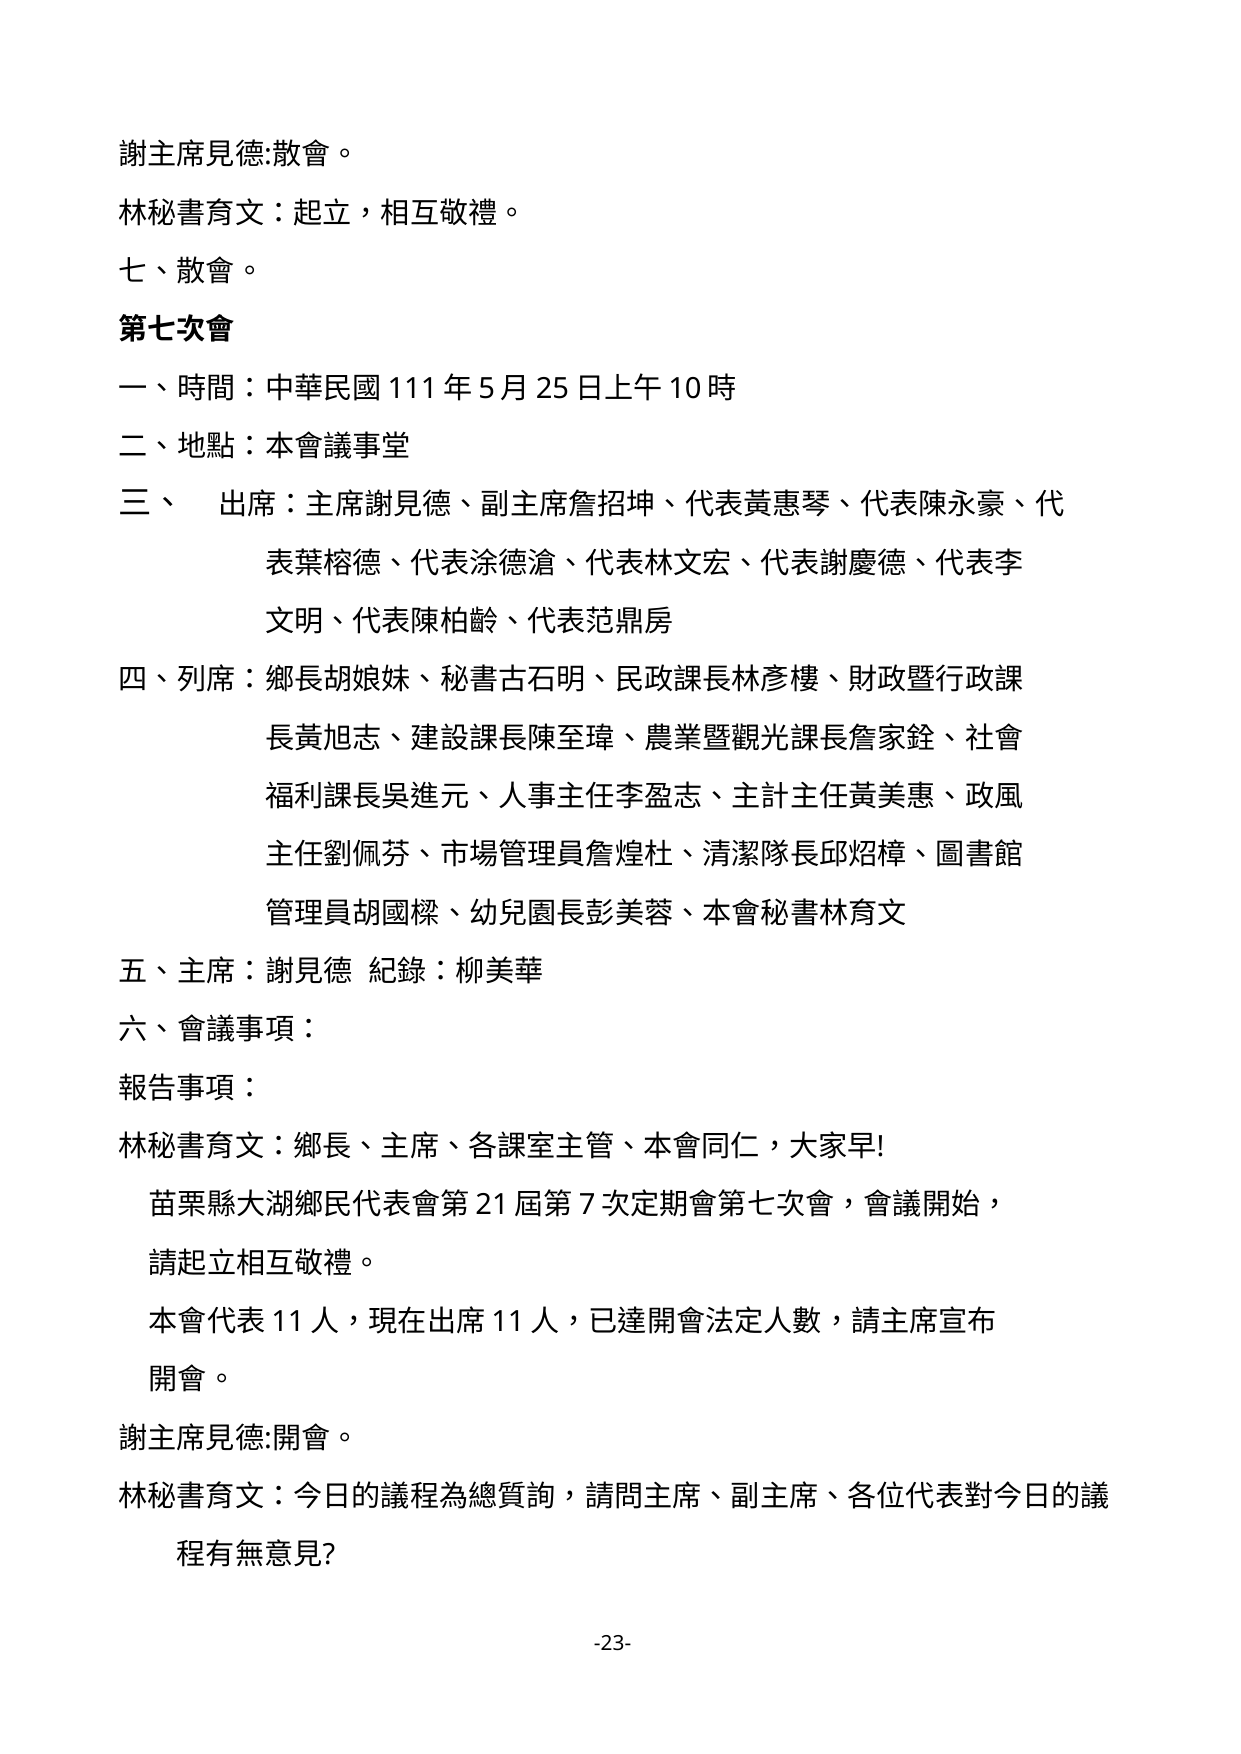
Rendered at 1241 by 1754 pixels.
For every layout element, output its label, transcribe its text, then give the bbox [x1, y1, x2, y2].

text 報告事項： [118, 1051, 1122, 1110]
text 謝主席見德:散會。 [118, 118, 1122, 176]
text 七、散會。 [118, 235, 1122, 293]
list 出席：主席謝見德、副主席詹招坤、代表黃惠琴、代表陳永豪、代 表葉榕德、代表涂德滄、代表林文宏、代表謝慶德、代表李 文明、代表陳柏齡、代表范鼎房 [118, 468, 1122, 643]
list 主席：謝見德 紀錄：柳美華 [118, 935, 1122, 993]
text 第七次會 [118, 293, 1122, 351]
text 林秘書育文：今日的議程為總質詢，請問主席、副主席、各位代表對今日的議程有無意見? [118, 1460, 1122, 1576]
text 請起立相互敬禮。 [118, 1226, 1122, 1285]
list 會議事項： [118, 993, 1122, 1051]
text 苗栗縣大湖鄉民代表會第21屆第7次定期會第七次會，會議開始， [118, 1168, 1122, 1226]
text 開會。 [118, 1343, 1122, 1401]
text 謝主席見德:開會。 [118, 1401, 1122, 1460]
list 列席：鄉長胡娘妹、秘書古石明、民政課長林彥樓、財政暨行政課 長黃旭志、建設課長陳至瑋、農業暨觀光課長詹家銓、社會 福利課長吳進元、人事主任李盈志、主計主任黃美惠、政風 主任劉佩芬、市場管理員詹煌杜、清潔隊長邱炤樟、圖書館 管理員胡國樑、幼兒園長彭美蓉、本會秘書林育文 [118, 643, 1122, 935]
list 地點：本會議事堂 [118, 410, 1122, 468]
text 林秘書育文：鄉長、主席、各課室主管、本會同仁，大家早! [118, 1110, 1122, 1168]
text 林秘書育文：起立，相互敬禮。 [118, 176, 1122, 235]
text 本會代表11人，現在出席11人，已達開會法定人數，請主席宣布 [118, 1285, 1122, 1343]
list 時間：中華民國111年5月25日上午10時 [118, 351, 1122, 410]
